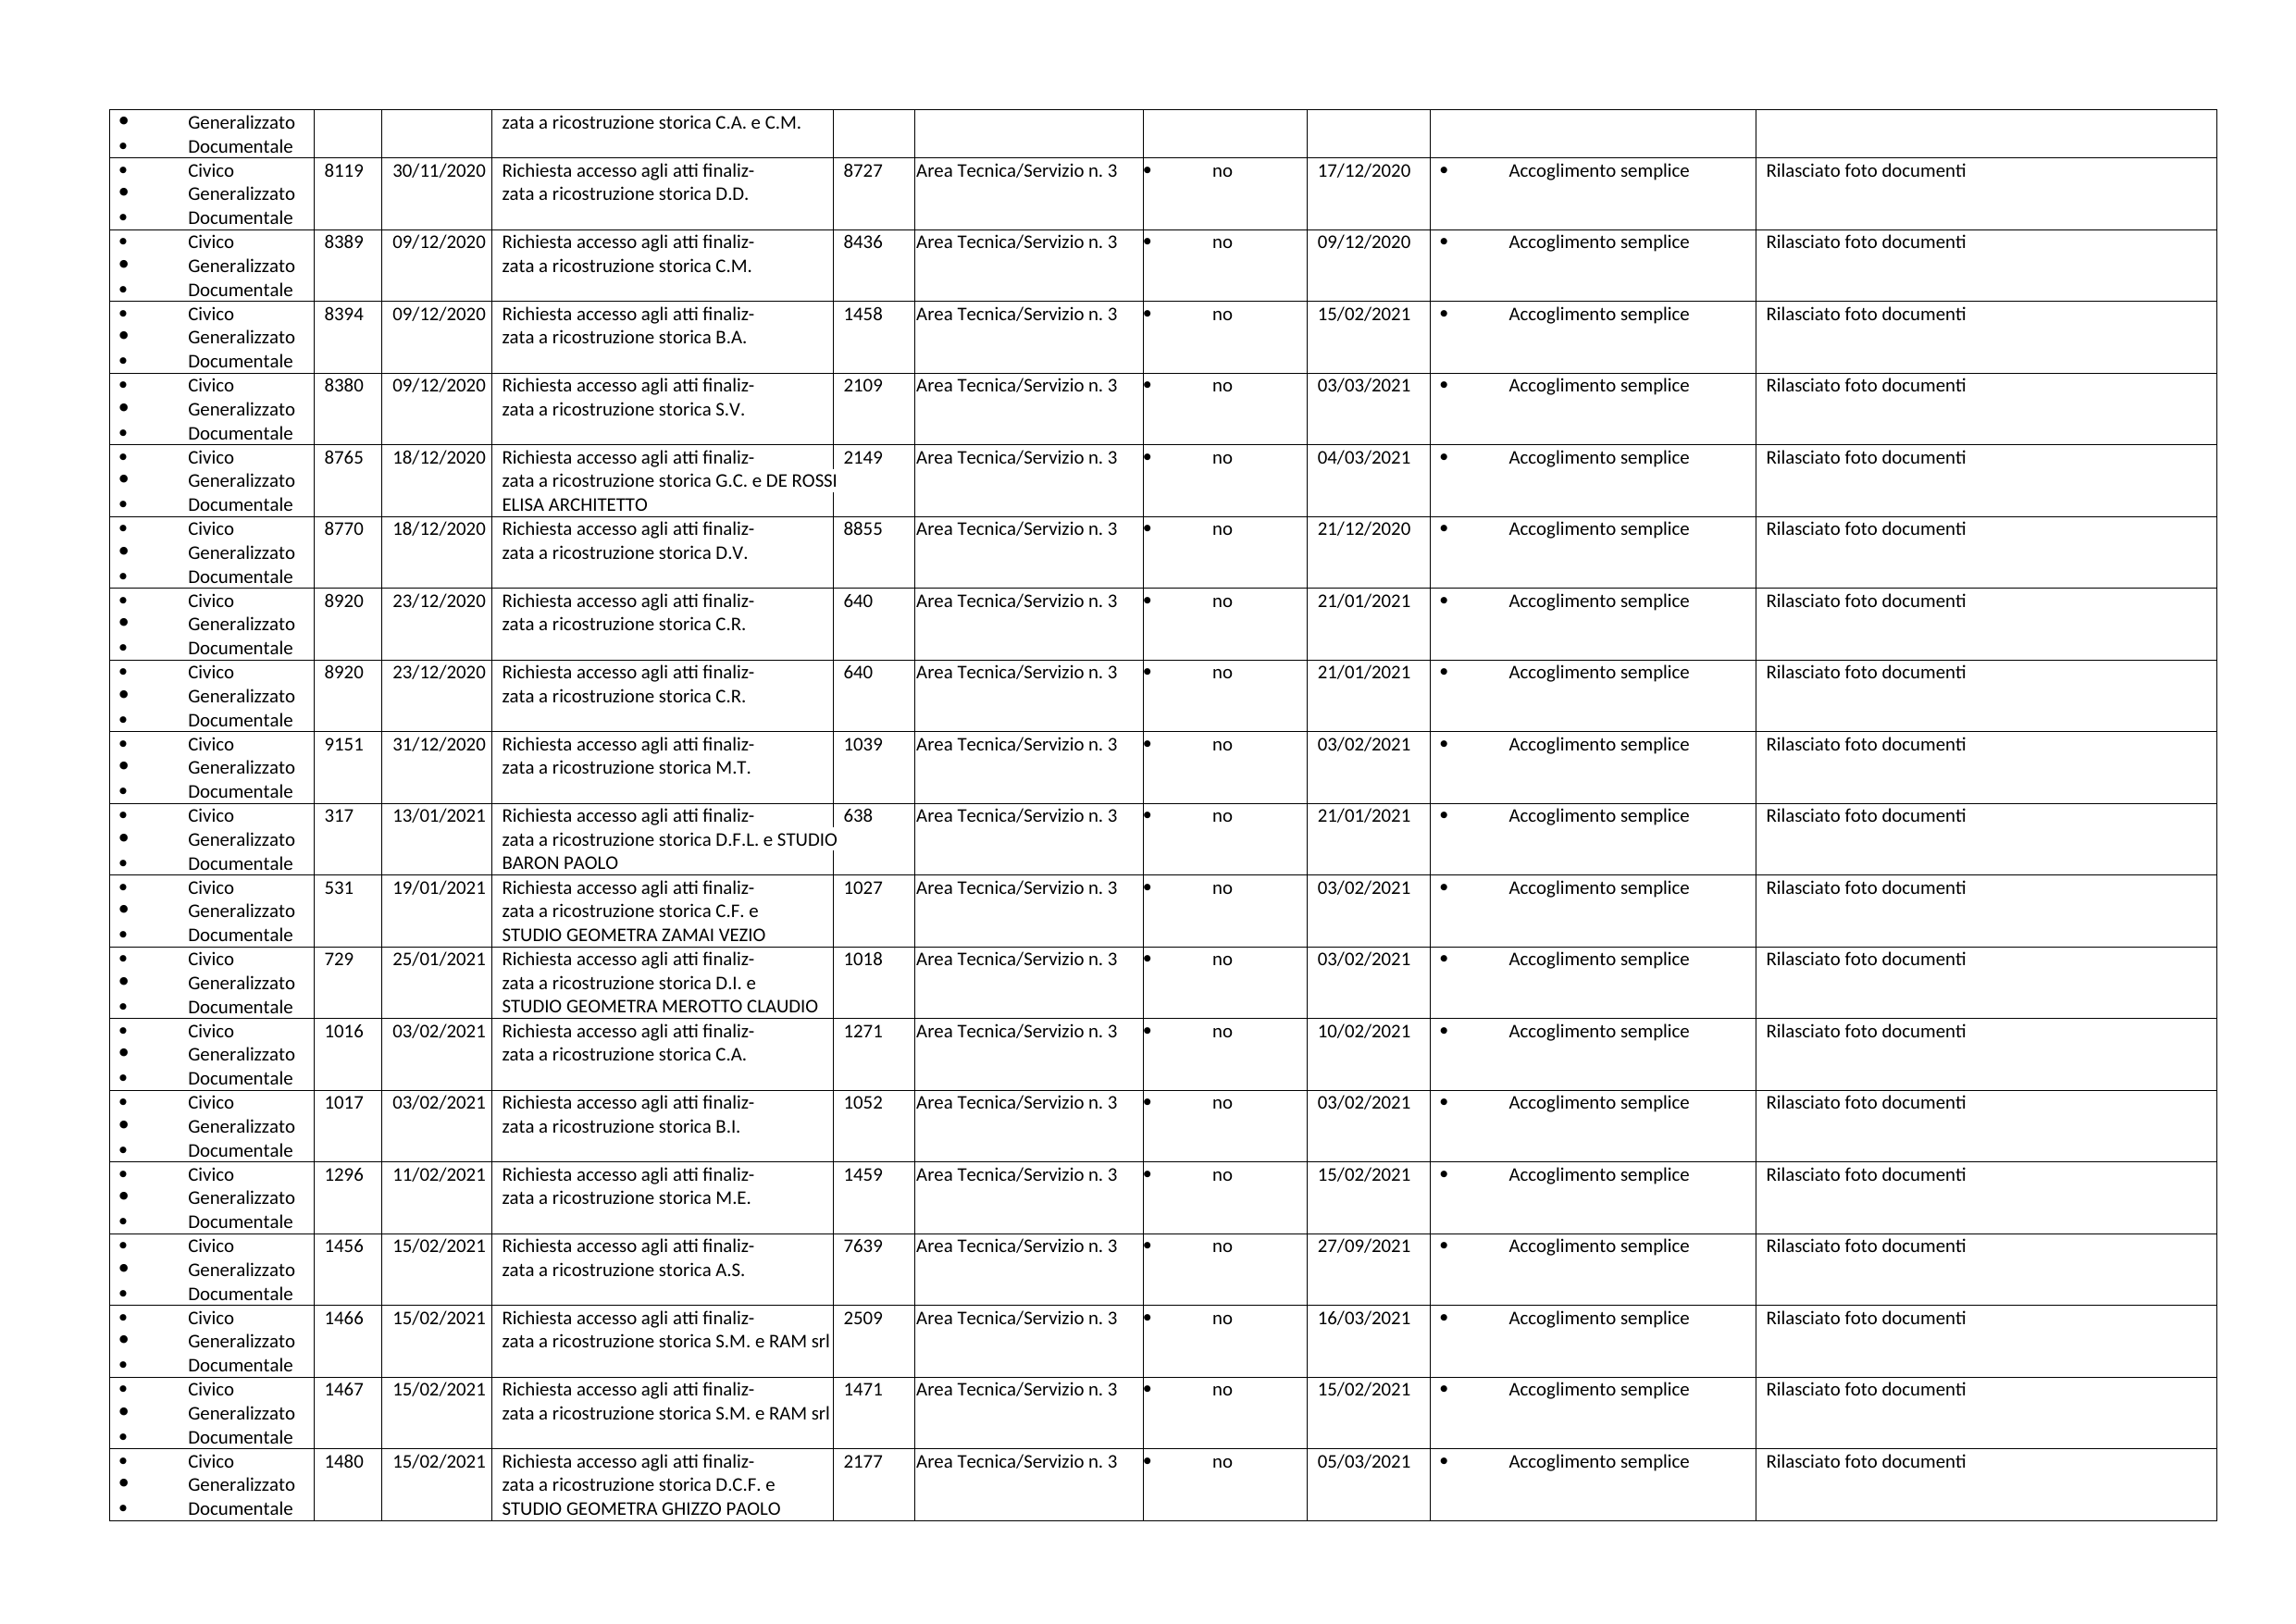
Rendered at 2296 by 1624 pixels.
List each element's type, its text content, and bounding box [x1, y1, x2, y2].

table_cell 17/12/2020 [1308, 158, 1430, 229]
table_cell Richiesta accesso agli atti finaliz- zata a ricostruzione storica A.S. [492, 1234, 833, 1305]
table_cell Richiesta accesso agli atti finaliz- zata a ricostruzione storica D.V. [492, 517, 833, 588]
table_cell 15/02/2021 [1308, 302, 1430, 373]
table_cell Accoglimento semplice [1431, 732, 1756, 803]
table_cell Richiesta accesso agli atti finaliz- zata a ricostruzione storica C.R. [492, 589, 833, 660]
table_cell 531 [315, 875, 381, 947]
table_cell Richiesta accesso agli atti finaliz- zata a ricostruzione storica C.M. [492, 230, 833, 301]
table_cell 1296 [315, 1162, 381, 1233]
table_cell 1480 [315, 1449, 381, 1520]
table_cell Accoglimento semplice [1431, 517, 1756, 588]
table_cell 1052 [834, 1091, 914, 1161]
table_cell 21/01/2021 [1308, 589, 1430, 660]
table_cell no [1144, 661, 1307, 731]
table_cell Richiesta accesso agli atti finaliz- zata a ricostruzione storica C.F. e STUDIO GEOMETRA ZAMAI VEZIO [492, 875, 833, 947]
table_cell 03/02/2021 [1308, 1091, 1430, 1161]
table_cell Accoglimento semplice [1431, 1019, 1756, 1090]
table_cell Rilasciato foto documenti [1756, 1234, 2216, 1305]
table_cell Accoglimento semplice [1431, 875, 1756, 947]
table_cell 640 [834, 661, 914, 731]
table_cell [834, 110, 914, 157]
table_cell Area Tecnica/Servizio n. 3 [915, 948, 1143, 1018]
table_cell Rilasciato foto documenti [1756, 1306, 2216, 1377]
table_cell Rilasciato foto documenti [1756, 875, 2216, 947]
table_cell 15/02/2021 [382, 1449, 491, 1520]
table_cell no [1144, 445, 1307, 516]
table_cell Accoglimento semplice [1431, 804, 1756, 874]
table_cell Area Tecnica/Servizio n. 3 [915, 302, 1143, 373]
table_cell 13/01/2021 [382, 804, 491, 874]
table_cell 1456 [315, 1234, 381, 1305]
table_cell Rilasciato foto documenti [1756, 1378, 2216, 1448]
table_cell 05/03/2021 [1308, 1449, 1430, 1520]
table_cell 7639 [834, 1234, 914, 1305]
table_cell Civico Generalizzato Documentale [110, 374, 314, 444]
table_cell Civico Generalizzato Documentale [110, 1306, 314, 1377]
table_cell 1459 [834, 1162, 914, 1233]
table_cell Civico Generalizzato Documentale [110, 948, 314, 1018]
table_cell 8765 [315, 445, 381, 516]
table_cell Accoglimento semplice [1431, 1378, 1756, 1448]
table_cell 638 [834, 804, 914, 874]
table_cell no [1144, 589, 1307, 660]
table_cell 15/02/2021 [382, 1378, 491, 1448]
table_cell Richiesta accesso agli atti finaliz- zata a ricostruzione storica M.T. [492, 732, 833, 803]
table_cell 8380 [315, 374, 381, 444]
table_cell Rilasciato foto documenti [1756, 517, 2216, 588]
table_cell 09/12/2020 [382, 302, 491, 373]
table_cell Accoglimento semplice [1431, 1162, 1756, 1233]
table_cell 1466 [315, 1306, 381, 1377]
table_cell Rilasciato foto documenti [1756, 445, 2216, 516]
table_cell 1471 [834, 1378, 914, 1448]
table_cell no [1144, 1234, 1307, 1305]
table_cell Richiesta accesso agli atti finaliz- zata a ricostruzione storica S.V. [492, 374, 833, 444]
table_cell 09/12/2020 [382, 230, 491, 301]
table_cell [315, 110, 381, 157]
table_cell 1016 [315, 1019, 381, 1090]
table_cell 8119 [315, 158, 381, 229]
table_cell Rilasciato foto documenti [1756, 589, 2216, 660]
table_cell Civico Generalizzato Documentale [110, 1378, 314, 1448]
table_cell 1467 [315, 1378, 381, 1448]
table_cell 19/01/2021 [382, 875, 491, 947]
table_cell 15/02/2021 [1308, 1162, 1430, 1233]
table_cell 1017 [315, 1091, 381, 1161]
table_cell Area Tecnica/Servizio n. 3 [915, 589, 1143, 660]
table_cell 25/01/2021 [382, 948, 491, 1018]
table_cell Area Tecnica/Servizio n. 3 [915, 230, 1143, 301]
table_cell Accoglimento semplice [1431, 374, 1756, 444]
table_cell Area Tecnica/Servizio n. 3 [915, 875, 1143, 947]
table_cell 8770 [315, 517, 381, 588]
table_cell Civico Generalizzato Documentale [110, 732, 314, 803]
table_cell Richiesta accesso agli atti finaliz- zata a ricostruzione storica C.A. [492, 1019, 833, 1090]
table_cell 30/11/2020 [382, 158, 491, 229]
table_cell Area Tecnica/Servizio n. 3 [915, 1019, 1143, 1090]
table_cell Area Tecnica/Servizio n. 3 [915, 445, 1143, 516]
table_cell [1308, 110, 1430, 157]
table_cell Rilasciato foto documenti [1756, 732, 2216, 803]
table_cell Rilasciato foto documenti [1756, 1162, 2216, 1233]
table_cell Area Tecnica/Servizio n. 3 [915, 804, 1143, 874]
table_cell 8855 [834, 517, 914, 588]
table_cell 23/12/2020 [382, 589, 491, 660]
table_cell Area Tecnica/Servizio n. 3 [915, 1234, 1143, 1305]
table_cell no [1144, 1091, 1307, 1161]
table_cell Area Tecnica/Servizio n. 3 [915, 517, 1143, 588]
table_cell Civico Generalizzato Documentale [110, 804, 314, 874]
table_cell Rilasciato foto documenti [1756, 302, 2216, 373]
table_cell Accoglimento semplice [1431, 302, 1756, 373]
table_cell Richiesta accesso agli atti finaliz- zata a ricostruzione storica S.M. e RAM srl [492, 1378, 833, 1448]
table_cell 16/03/2021 [1308, 1306, 1430, 1377]
table_cell Area Tecnica/Servizio n. 3 [915, 158, 1143, 229]
table_cell 8920 [315, 589, 381, 660]
table_cell Civico Generalizzato Documentale [110, 589, 314, 660]
table_cell Rilasciato foto documenti [1756, 374, 2216, 444]
table_cell no [1144, 517, 1307, 588]
table_cell Civico Generalizzato Documentale [110, 1234, 314, 1305]
table_cell Richiesta accesso agli atti finaliz- zata a ricostruzione storica G.C. e DE ROSSI ELISA ARCHITETTO [492, 445, 833, 516]
table_cell Rilasciato foto documenti [1756, 661, 2216, 731]
table_cell Richiesta accesso agli atti finaliz- zata a ricostruzione storica S.M. e RAM srl [492, 1306, 833, 1377]
table_cell 15/02/2021 [1308, 1378, 1430, 1448]
table_cell no [1144, 1162, 1307, 1233]
table_cell Accoglimento semplice [1431, 1449, 1756, 1520]
table_cell 03/02/2021 [1308, 875, 1430, 947]
table_cell Civico Generalizzato Documentale [110, 1019, 314, 1090]
table_cell 21/01/2021 [1308, 661, 1430, 731]
table_cell 04/03/2021 [1308, 445, 1430, 516]
table_cell 18/12/2020 [382, 445, 491, 516]
table_cell 09/12/2020 [1308, 230, 1430, 301]
table_cell 8394 [315, 302, 381, 373]
table_cell no [1144, 875, 1307, 947]
table_cell Accoglimento semplice [1431, 1306, 1756, 1377]
table_cell Accoglimento semplice [1431, 230, 1756, 301]
table_cell Civico Generalizzato Documentale [110, 230, 314, 301]
table_cell Civico Generalizzato Documentale [110, 158, 314, 229]
table_cell Rilasciato foto documenti [1756, 804, 2216, 874]
table_cell 1018 [834, 948, 914, 1018]
table_cell 2109 [834, 374, 914, 444]
table_cell [382, 110, 491, 157]
table_cell Rilasciato foto documenti [1756, 1019, 2216, 1090]
table_cell 640 [834, 589, 914, 660]
table_cell Accoglimento semplice [1431, 948, 1756, 1018]
table_cell no [1144, 230, 1307, 301]
table_cell [915, 110, 1143, 157]
table_cell Accoglimento semplice [1431, 158, 1756, 229]
table_cell Accoglimento semplice [1431, 1091, 1756, 1161]
table_cell Area Tecnica/Servizio n. 3 [915, 661, 1143, 731]
table_cell no [1144, 1378, 1307, 1448]
table_cell Area Tecnica/Servizio n. 3 [915, 1378, 1143, 1448]
table_cell 8920 [315, 661, 381, 731]
table_cell Richiesta accesso agli atti finaliz- zata a ricostruzione storica D.F.L. e STUDIO BARON PAOLO [492, 804, 833, 874]
table_cell Richiesta accesso agli atti finaliz- zata a ricostruzione storica B.I. [492, 1091, 833, 1161]
table_cell 03/02/2021 [1308, 732, 1430, 803]
table_cell Civico Generalizzato Documentale [110, 1162, 314, 1233]
table_cell Rilasciato foto documenti [1756, 230, 2216, 301]
table_cell 03/02/2021 [382, 1019, 491, 1090]
table_cell Richiesta accesso agli atti finaliz- zata a ricostruzione storica C.R. [492, 661, 833, 731]
table_cell 1039 [834, 732, 914, 803]
table_cell 31/12/2020 [382, 732, 491, 803]
table_cell zata a ricostruzione storica C.A. e C.M. [492, 110, 833, 157]
table_cell Richiesta accesso agli atti finaliz- zata a ricostruzione storica B.A. [492, 302, 833, 373]
table_cell Accoglimento semplice [1431, 589, 1756, 660]
table_cell 10/02/2021 [1308, 1019, 1430, 1090]
table_cell [1756, 110, 2216, 157]
table_cell Civico Generalizzato Documentale [110, 661, 314, 731]
table_cell Civico Generalizzato Documentale [110, 517, 314, 588]
table_cell 18/12/2020 [382, 517, 491, 588]
table_cell Civico Generalizzato Documentale [110, 875, 314, 947]
table_cell 1027 [834, 875, 914, 947]
table_cell no [1144, 374, 1307, 444]
table_cell Civico Generalizzato Documentale [110, 302, 314, 373]
table_cell 09/12/2020 [382, 374, 491, 444]
table_cell no [1144, 804, 1307, 874]
table_cell Richiesta accesso agli atti finaliz- zata a ricostruzione storica D.D. [492, 158, 833, 229]
table_cell 21/12/2020 [1308, 517, 1430, 588]
table_cell 2509 [834, 1306, 914, 1377]
table_cell Civico Generalizzato Documentale [110, 110, 314, 157]
table_cell 21/01/2021 [1308, 804, 1430, 874]
table_cell no [1144, 732, 1307, 803]
table_cell no [1144, 302, 1307, 373]
table_cell no [1144, 1019, 1307, 1090]
table_cell Area Tecnica/Servizio n. 3 [915, 1449, 1143, 1520]
table_cell 8436 [834, 230, 914, 301]
table_cell 03/02/2021 [1308, 948, 1430, 1018]
table_cell 23/12/2020 [382, 661, 491, 731]
table_cell Richiesta accesso agli atti finaliz- zata a ricostruzione storica M.E. [492, 1162, 833, 1233]
table_cell 8727 [834, 158, 914, 229]
table_cell Accoglimento semplice [1431, 1234, 1756, 1305]
table_cell Area Tecnica/Servizio n. 3 [915, 1091, 1143, 1161]
table_cell 03/02/2021 [382, 1091, 491, 1161]
table_cell Accoglimento semplice [1431, 445, 1756, 516]
table_cell Area Tecnica/Servizio n. 3 [915, 732, 1143, 803]
table_cell 9151 [315, 732, 381, 803]
table_cell Area Tecnica/Servizio n. 3 [915, 1306, 1143, 1377]
table_cell Civico Generalizzato Documentale [110, 1091, 314, 1161]
table_cell 729 [315, 948, 381, 1018]
table_cell Rilasciato foto documenti [1756, 158, 2216, 229]
table_cell [1144, 110, 1307, 157]
table_cell 15/02/2021 [382, 1234, 491, 1305]
table_cell Area Tecnica/Servizio n. 3 [915, 1162, 1143, 1233]
table_cell Area Tecnica/Servizio n. 3 [915, 374, 1143, 444]
table_cell no [1144, 1306, 1307, 1377]
table_cell 317 [315, 804, 381, 874]
table_cell 8389 [315, 230, 381, 301]
table_cell Rilasciato foto documenti [1756, 948, 2216, 1018]
table_cell Richiesta accesso agli atti finaliz- zata a ricostruzione storica D.C.F. e STUDIO GEOMETRA GHIZZO PAOLO [492, 1449, 833, 1520]
table_cell [1431, 110, 1756, 157]
table_cell no [1144, 158, 1307, 229]
table_cell no [1144, 1449, 1307, 1520]
table_cell 2149 [834, 445, 914, 516]
table_cell Rilasciato foto documenti [1756, 1449, 2216, 1520]
table_cell 03/03/2021 [1308, 374, 1430, 444]
table_cell Richiesta accesso agli atti finaliz- zata a ricostruzione storica D.I. e STUDIO GEOMETRA MEROTTO CLAUDIO [492, 948, 833, 1018]
table_cell 2177 [834, 1449, 914, 1520]
table_cell 15/02/2021 [382, 1306, 491, 1377]
table_cell Civico Generalizzato Documentale [110, 445, 314, 516]
table_cell Rilasciato foto documenti [1756, 1091, 2216, 1161]
table_cell no [1144, 948, 1307, 1018]
table_cell 1271 [834, 1019, 914, 1090]
table_cell 1458 [834, 302, 914, 373]
table_cell Civico Generalizzato Documentale [110, 1449, 314, 1520]
table_cell 27/09/2021 [1308, 1234, 1430, 1305]
table_cell 11/02/2021 [382, 1162, 491, 1233]
table_cell Accoglimento semplice [1431, 661, 1756, 731]
